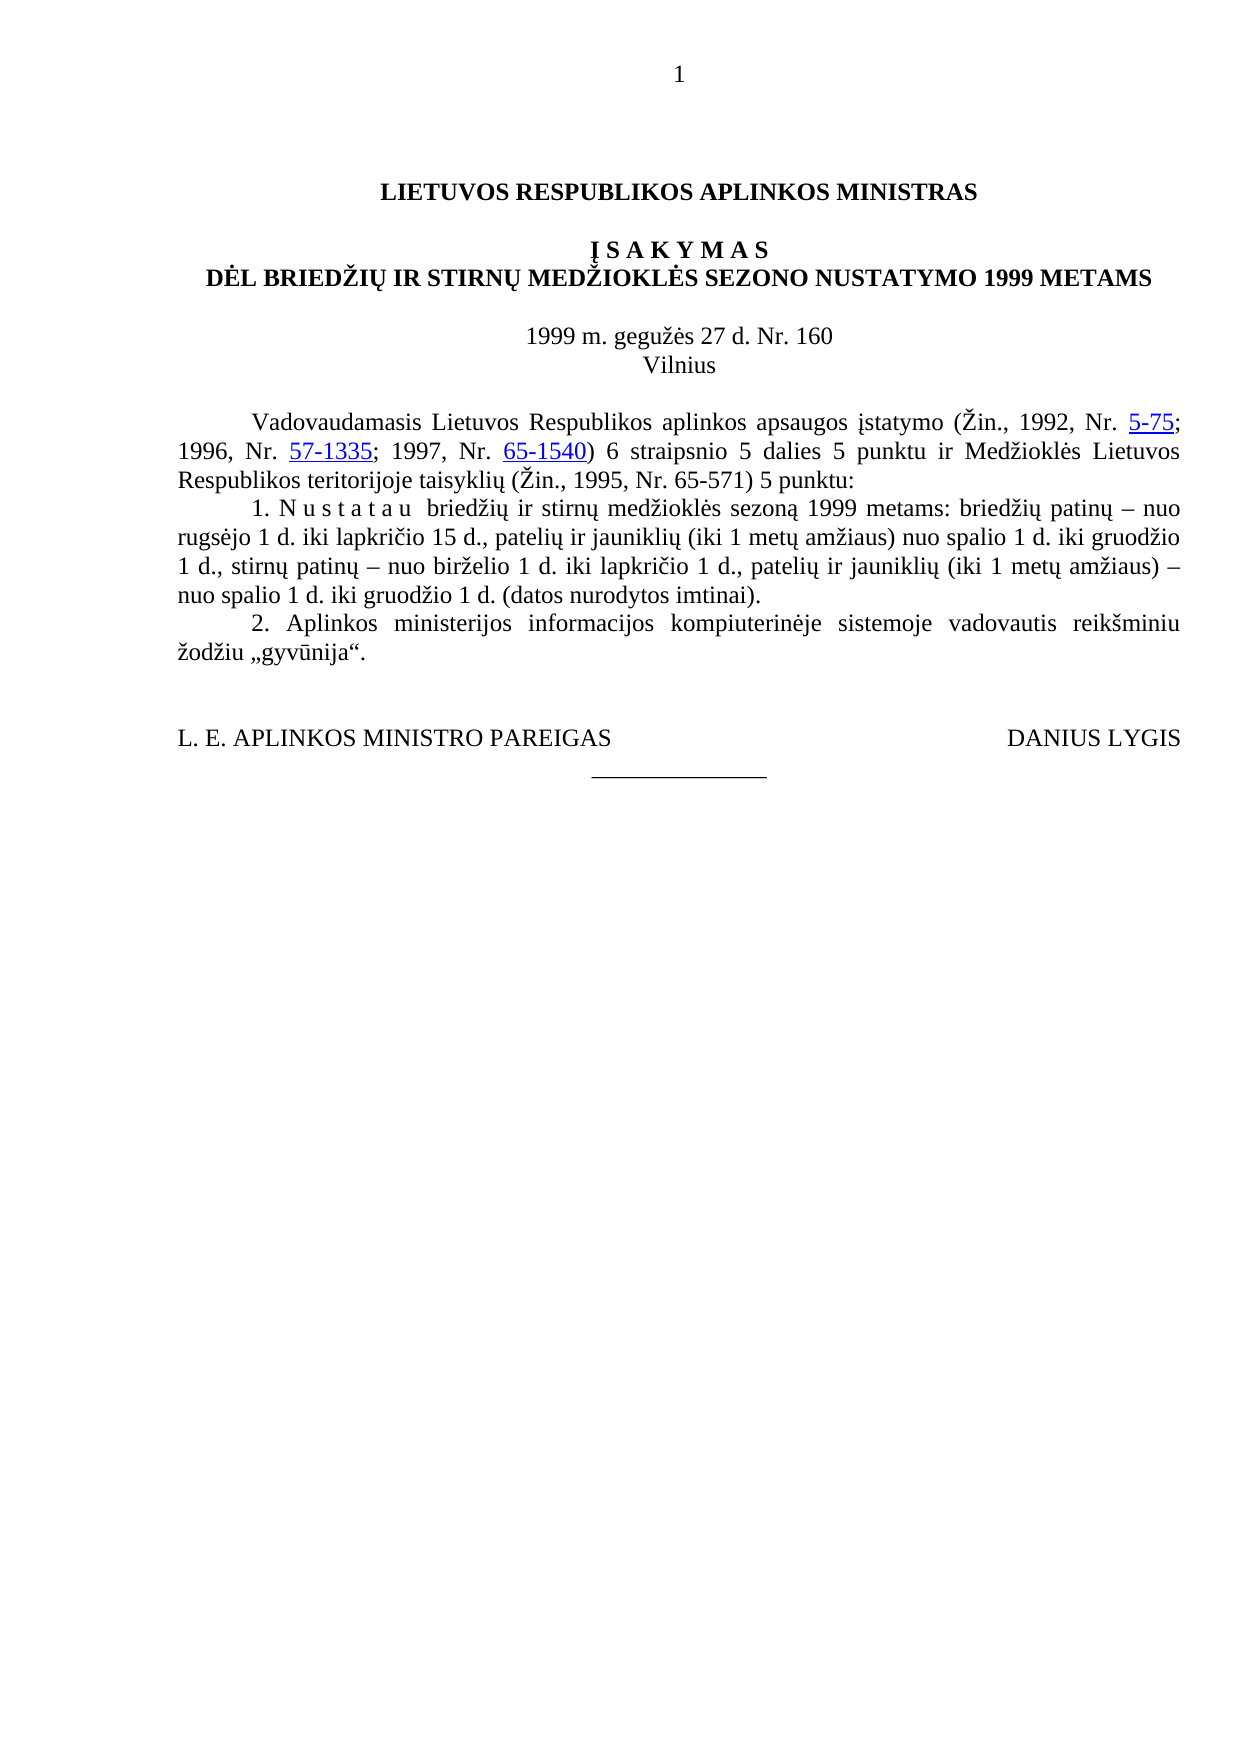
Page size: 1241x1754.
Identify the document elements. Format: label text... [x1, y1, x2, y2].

text L. E. APLINKOS MINISTRO PAREIGAS DANIUS LYGIS [177, 723, 1181, 752]
text Vadovaudamasis Lietuvos Respublikos aplinkos apsaugos įstatymo (Žin., 1992, Nr. 5-75; 1996, Nr. 57-1335; 1997, Nr. 65-1540) 6 straipsnio 5 dalies 5 punktu ir Medžioklės Lietuvos Respublikos teritorijoje taisyklių (Žin., 1995, Nr. 65-571) 5 punktu: [177, 407, 1181, 493]
text LIETUVOS RESPUBLIKOS APLINKOS MINISTRAS [177, 177, 1181, 206]
text 1. Nustatau briedžių ir stirnų medžioklės sezoną 1999 metams: briedžių patinų – nuo rugsėjo 1 d. iki lapkričio 15 d., patelių ir jauniklių (iki 1 metų amžiaus) nuo spalio 1 d. iki gruodžio 1 d., stirnų patinų – nuo birželio 1 d. iki lapkričio 1 d., patelių ir jauniklių (iki 1 metų amžiaus) – nuo spalio 1 d. iki gruodžio 1 d. (datos nurodytos imtinai). [177, 493, 1181, 608]
text Vilnius [177, 350, 1181, 378]
text Į S A K Y M A S [177, 235, 1181, 263]
text ______________ [177, 752, 1181, 781]
text 1999 m. gegužės 27 d. Nr. 160 [177, 321, 1181, 350]
text 2. Aplinkos ministerijos informacijos kompiuterinėje sistemoje vadovautis reikšminiu žodžiu „gyvūnija“. [177, 608, 1181, 666]
text DĖL BRIEDŽIŲ IR STIRNŲ MEDŽIOKLĖS SEZONO NUSTATYMO 1999 METAMS [177, 263, 1181, 292]
